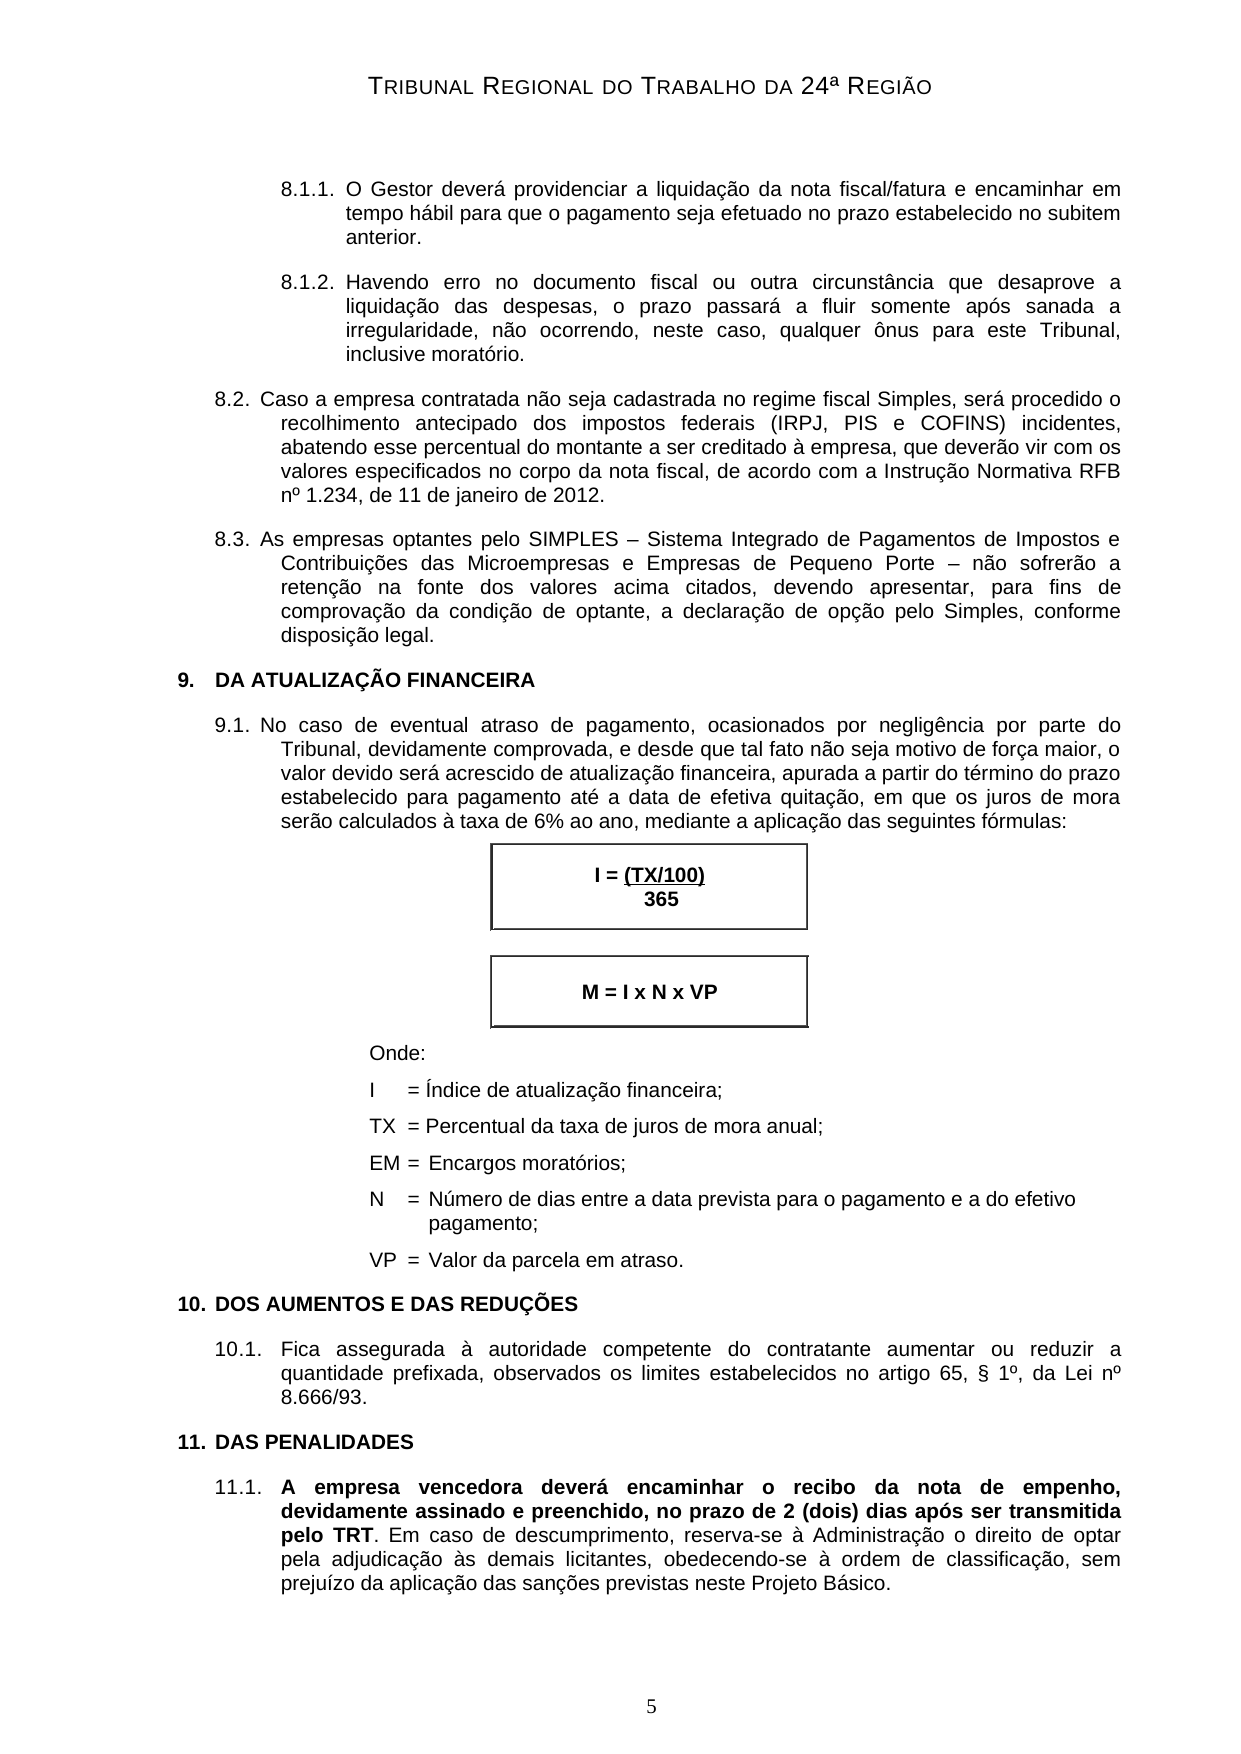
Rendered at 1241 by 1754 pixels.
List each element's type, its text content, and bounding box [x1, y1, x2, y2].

text TX = Percentual da taxa de juros de mora anual; [369, 1114, 1122, 1138]
list Caso a empresa contratada não seja cadastrada no regime fiscal Simples, será procedido o recolhimento antecipado dos impostos federais (IRPJ, PIS e COFINS) incidentes, abatendo esse percentual do montante a ser creditado à empresa, que deverão vir com os valores especificados no corpo da nota fiscal, de acordo com a Instrução Normativa RFB nº 1.234, de 11 de janeiro de 2012. [214, 387, 1122, 506]
list DAS PENALIDADES [177, 1430, 1122, 1454]
table_header I = (TX/100) 365 [494, 846, 806, 928]
text EM = Encargos moratórios; [369, 1151, 1122, 1174]
text Onde: [369, 1041, 1122, 1065]
list A empresa vencedora deverá encaminhar o recibo da nota de empenho, devidamente assinado e preenchido, no prazo de 2 (dois) dias após ser transmitida pelo TRT. Em caso de descumprimento, reserva-se à Administração o direito de optar pela adjudicação às demais licitantes, obedecendo-se à ordem de classificação, sem prejuízo da aplicação das sanções previstas neste Projeto Básico. [214, 1474, 1122, 1594]
text I = Índice de atualização financeira; [369, 1078, 1122, 1102]
list Fica assegurada à autoridade competente do contratante aumentar ou reduzir a quantidade prefixada, observados os limites estabelecidos no artigo 65, § 1º, da Lei nº 8.666/93. [214, 1337, 1122, 1409]
list As empresas optantes pelo SIMPLES – Sistema Integrado de Pagamentos de Impostos e Contribuições das Microempresas e Empresas de Pequeno Porte – não sofrerão a retenção na fonte dos valores acima citados, devendo apresentar, para fins de comprovação da condição de optante, a declaração de opção pelo Simples, conforme disposição legal. [214, 527, 1122, 647]
list DOS AUMENTOS E DAS REDUÇÕES [177, 1292, 1122, 1316]
list Havendo erro no documento fiscal ou outra circunstância que desaprove a liquidação das despesas, o prazo passará a fluir somente após sanada a irregularidade, não ocorrendo, neste caso, qualquer ônus para este Tribunal, inclusive moratório. [281, 270, 1122, 366]
list O Gestor deverá providenciar a liquidação da nota fiscal/fatura e encaminhar em tempo hábil para que o pagamento seja efetuado no prazo estabelecido no subitem anterior. [281, 177, 1122, 249]
table_header M = I x N x VP [494, 958, 806, 1025]
list No caso de eventual atraso de pagamento, ocasionados por negligência por parte do Tribunal, devidamente comprovada, e desde que tal fato não seja motivo de força maior, o valor devido será acrescido de atualização financeira, apurada a partir do término do prazo estabelecido para pagamento até a data de efetiva quitação, em que os juros de mora serão calculados à taxa de 6% ao ano, mediante a aplicação das seguintes fórmulas: [214, 713, 1122, 832]
text VP = Valor da parcela em atraso. [369, 1247, 1122, 1271]
list DA ATUALIZAÇÃO FINANCEIRA [177, 668, 1122, 692]
text N = Número de dias entre a data prevista para o pagamento e a do efetivo pagamento; [369, 1187, 1122, 1235]
